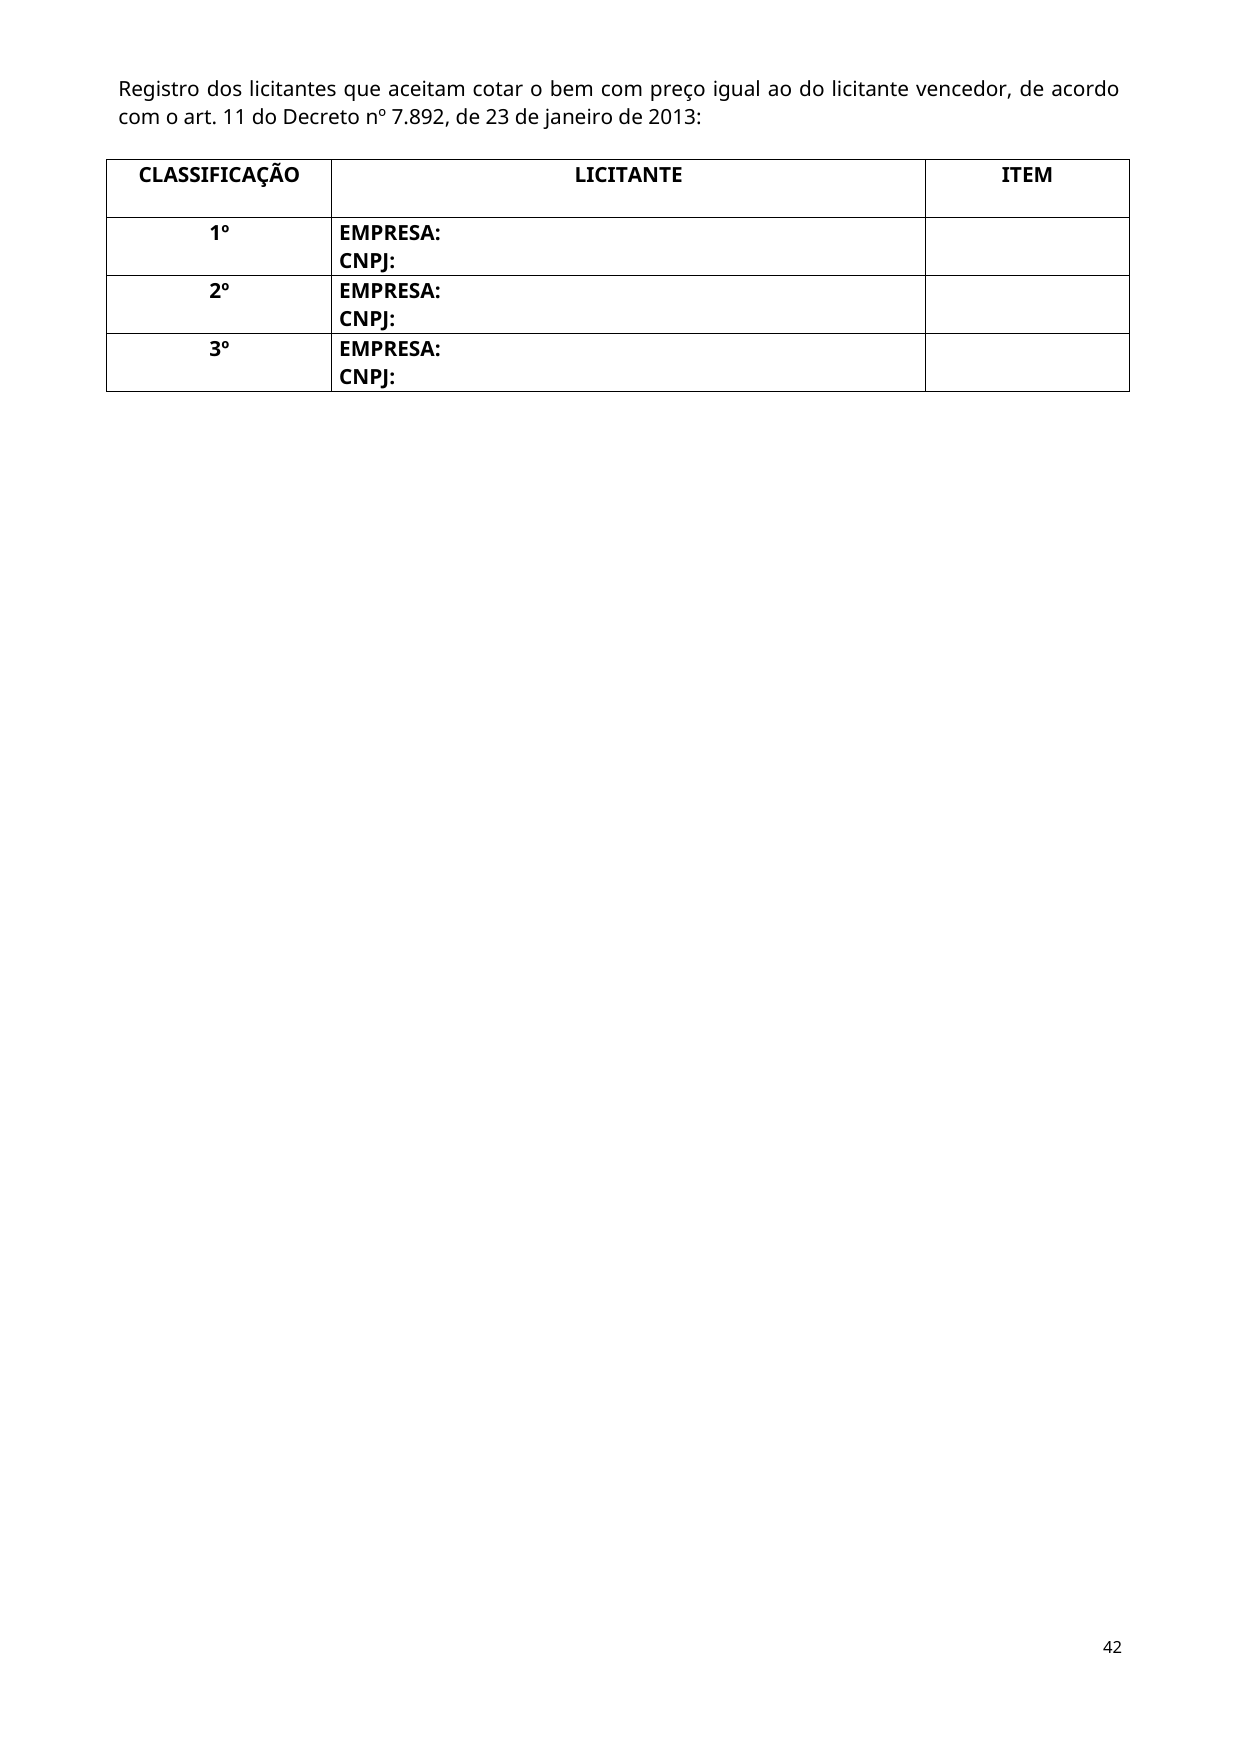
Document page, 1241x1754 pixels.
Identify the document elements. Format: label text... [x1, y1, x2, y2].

table_header ITEM [926, 160, 1129, 217]
table_cell 3º [107, 334, 331, 391]
table_cell EMPRESA: CNPJ: [332, 334, 925, 391]
table_cell [926, 334, 1129, 391]
text Registro dos licitantes que aceitam cotar o bem com preço igual ao do licitante vencedor, de acordo com o art. 11 do Decreto nº 7.892, de 23 de janeiro de 2013: [118, 74, 1122, 131]
table_header CLASSIFICAÇÃO [107, 160, 331, 217]
table_header LICITANTE [332, 160, 925, 217]
table_cell 2º [107, 276, 331, 333]
table_cell [926, 218, 1129, 275]
table_cell EMPRESA: CNPJ: [332, 218, 925, 275]
table_cell [926, 276, 1129, 333]
table_cell 1º [107, 218, 331, 275]
table_cell EMPRESA: CNPJ: [332, 276, 925, 333]
